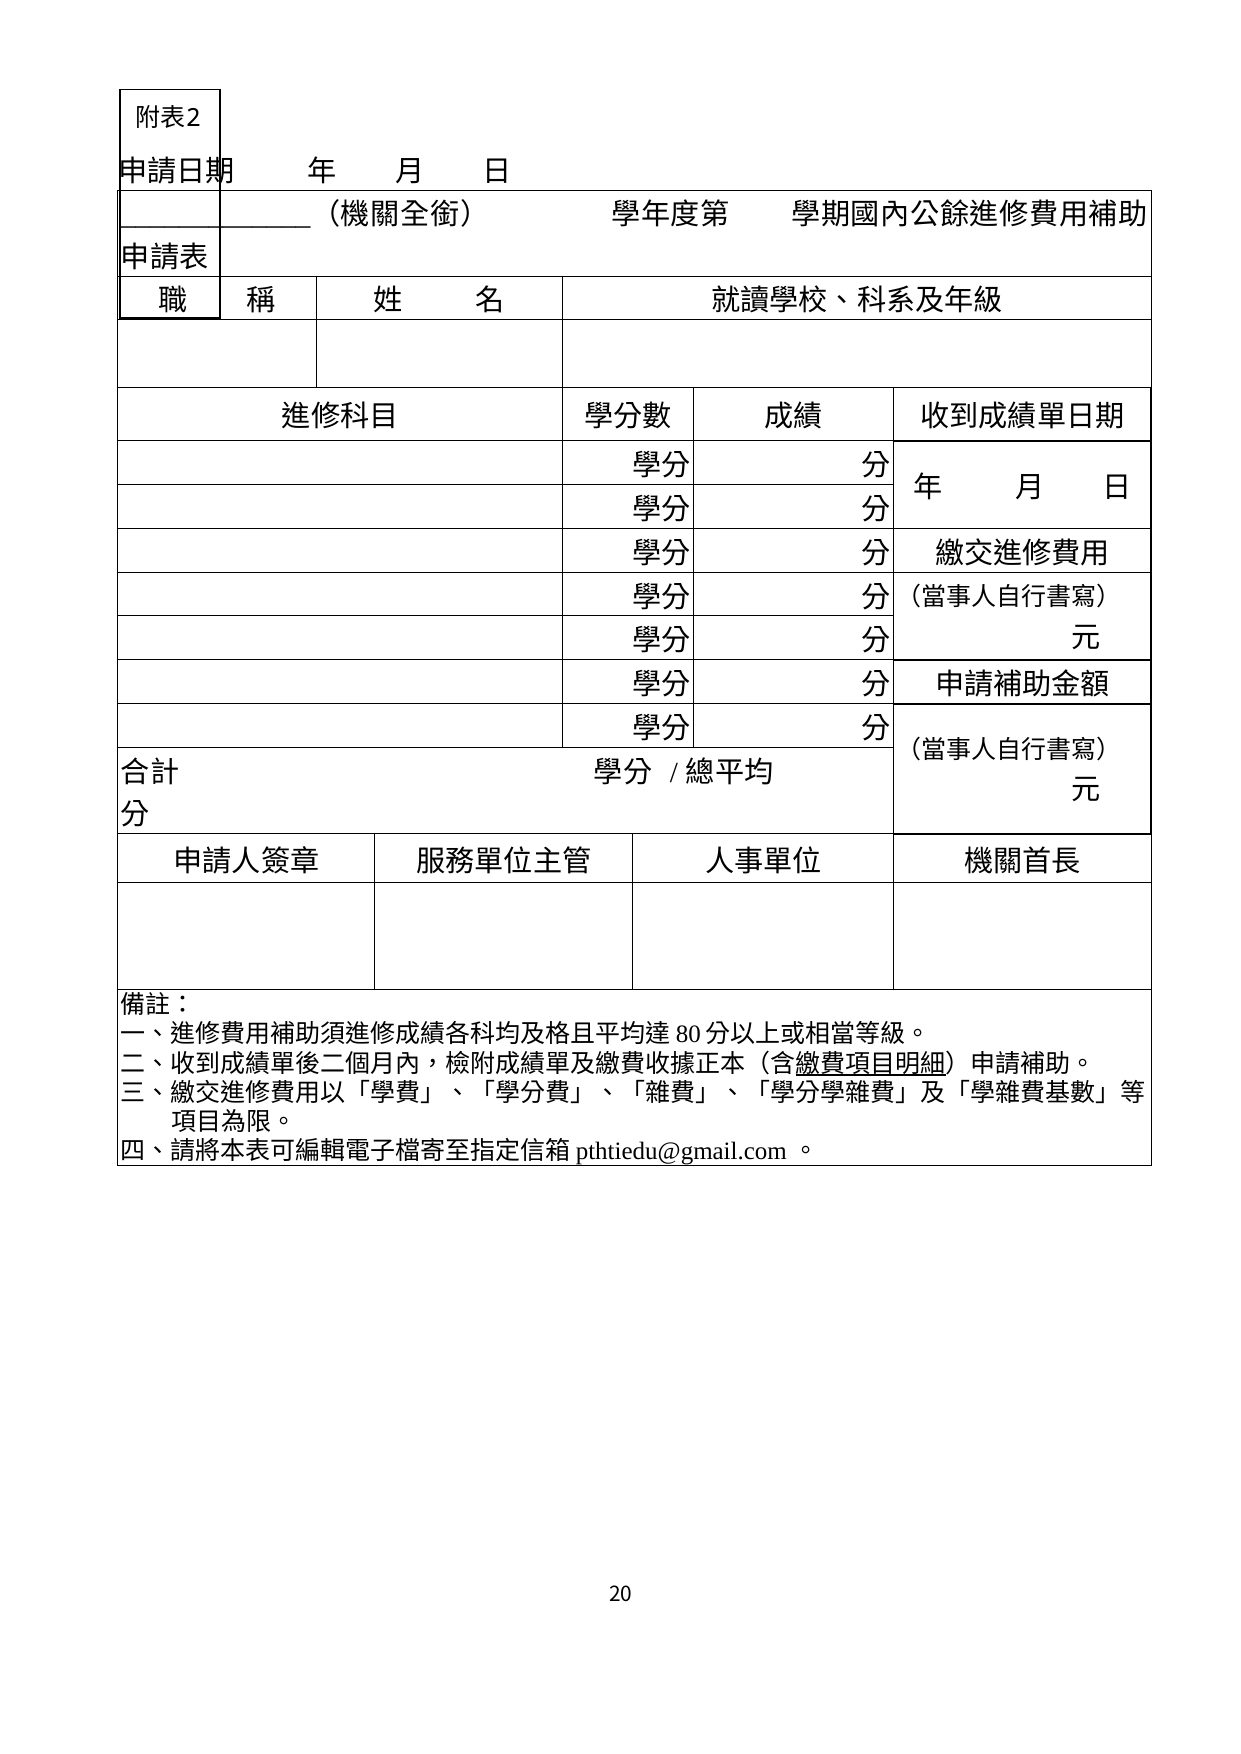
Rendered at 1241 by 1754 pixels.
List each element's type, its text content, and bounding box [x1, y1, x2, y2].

table_cell 申請人簽章 [118, 834, 374, 882]
table_cell 學分 [563, 704, 693, 747]
table_cell [317, 320, 562, 387]
table_cell （當事人自行書寫） 元 [894, 573, 1150, 659]
table_cell [118, 320, 316, 387]
table_cell [563, 320, 1151, 387]
table_cell [118, 883, 374, 989]
table_cell 分 [694, 573, 893, 615]
table_cell 分 [694, 529, 893, 572]
table_cell 學分 [563, 441, 693, 484]
table_cell 學分 [563, 660, 693, 703]
table_cell 機關首長 [894, 835, 1151, 882]
table_cell [118, 660, 562, 703]
table_cell 分 [694, 704, 893, 747]
table_cell 人事單位 [633, 834, 893, 882]
table_cell 學分 [563, 616, 693, 659]
table_cell [118, 529, 562, 572]
text 申請日期 年 月 日 [121, 191, 219, 226]
table_cell 服務單位主管 [375, 834, 632, 882]
table_cell 繳交進修費用 [894, 529, 1150, 572]
text 申請日期 年 月 日 [121, 228, 219, 276]
table_cell 學分 [563, 573, 693, 615]
table_cell [118, 616, 562, 659]
table_cell 分 [694, 441, 893, 484]
table_cell 申請補助金額 [894, 661, 1150, 703]
text 附表2 [136, 97, 204, 134]
table_cell （當事人自行書寫） 元 [894, 705, 1150, 833]
table_cell [118, 441, 562, 484]
table_cell [894, 883, 1151, 989]
table_cell [375, 883, 632, 989]
table_cell 學分 [563, 529, 693, 572]
table_header ­­­_____________（機關全銜） 學年度第 學期國內公餘進修費用補助申請表 [221, 191, 1151, 276]
table_cell 姓 名 [317, 277, 562, 319]
table_cell [118, 704, 562, 747]
table_cell 學分數 [563, 388, 693, 440]
table_cell [118, 573, 562, 615]
table_cell 分 [694, 616, 893, 659]
table_cell [633, 883, 893, 989]
table_cell 合計 學分 / 總平均 分 [118, 748, 893, 833]
table_cell 成績 [694, 388, 893, 440]
table_cell 收到成績單日期 [894, 388, 1150, 440]
table_cell 進修科目 [118, 388, 562, 440]
table_cell 分 [694, 485, 893, 528]
table_cell 就讀學校、科系及年級 [563, 277, 1151, 319]
text 申請日期 年 月 日 [121, 277, 219, 317]
table_cell 年 月 日 [894, 442, 1150, 528]
table_cell 備註： 一、進修費用補助須進修成績各科均及格且平均達80分以上或相當等級。 二、收到成績單後二個月內，檢附成績單及繳費收據正本（含繳費項目明細）申請補助。 三、繳交進修費用以「學費」、「學分費」、「雜費」、「學分學雜費」及「學雜費基數」等項目為限。 四、請將本表可編輯電子檔寄至指定信箱pthtiedu@gmail.com 。 [118, 990, 1151, 1165]
table_cell 分 [694, 660, 893, 703]
table_cell [118, 485, 562, 528]
text 申請日期 年 月 日 [221, 148, 1123, 190]
table_cell 職 稱 [221, 277, 316, 319]
table_cell 學分 [563, 485, 693, 528]
text 申請日期 年 月 日 [121, 90, 219, 190]
